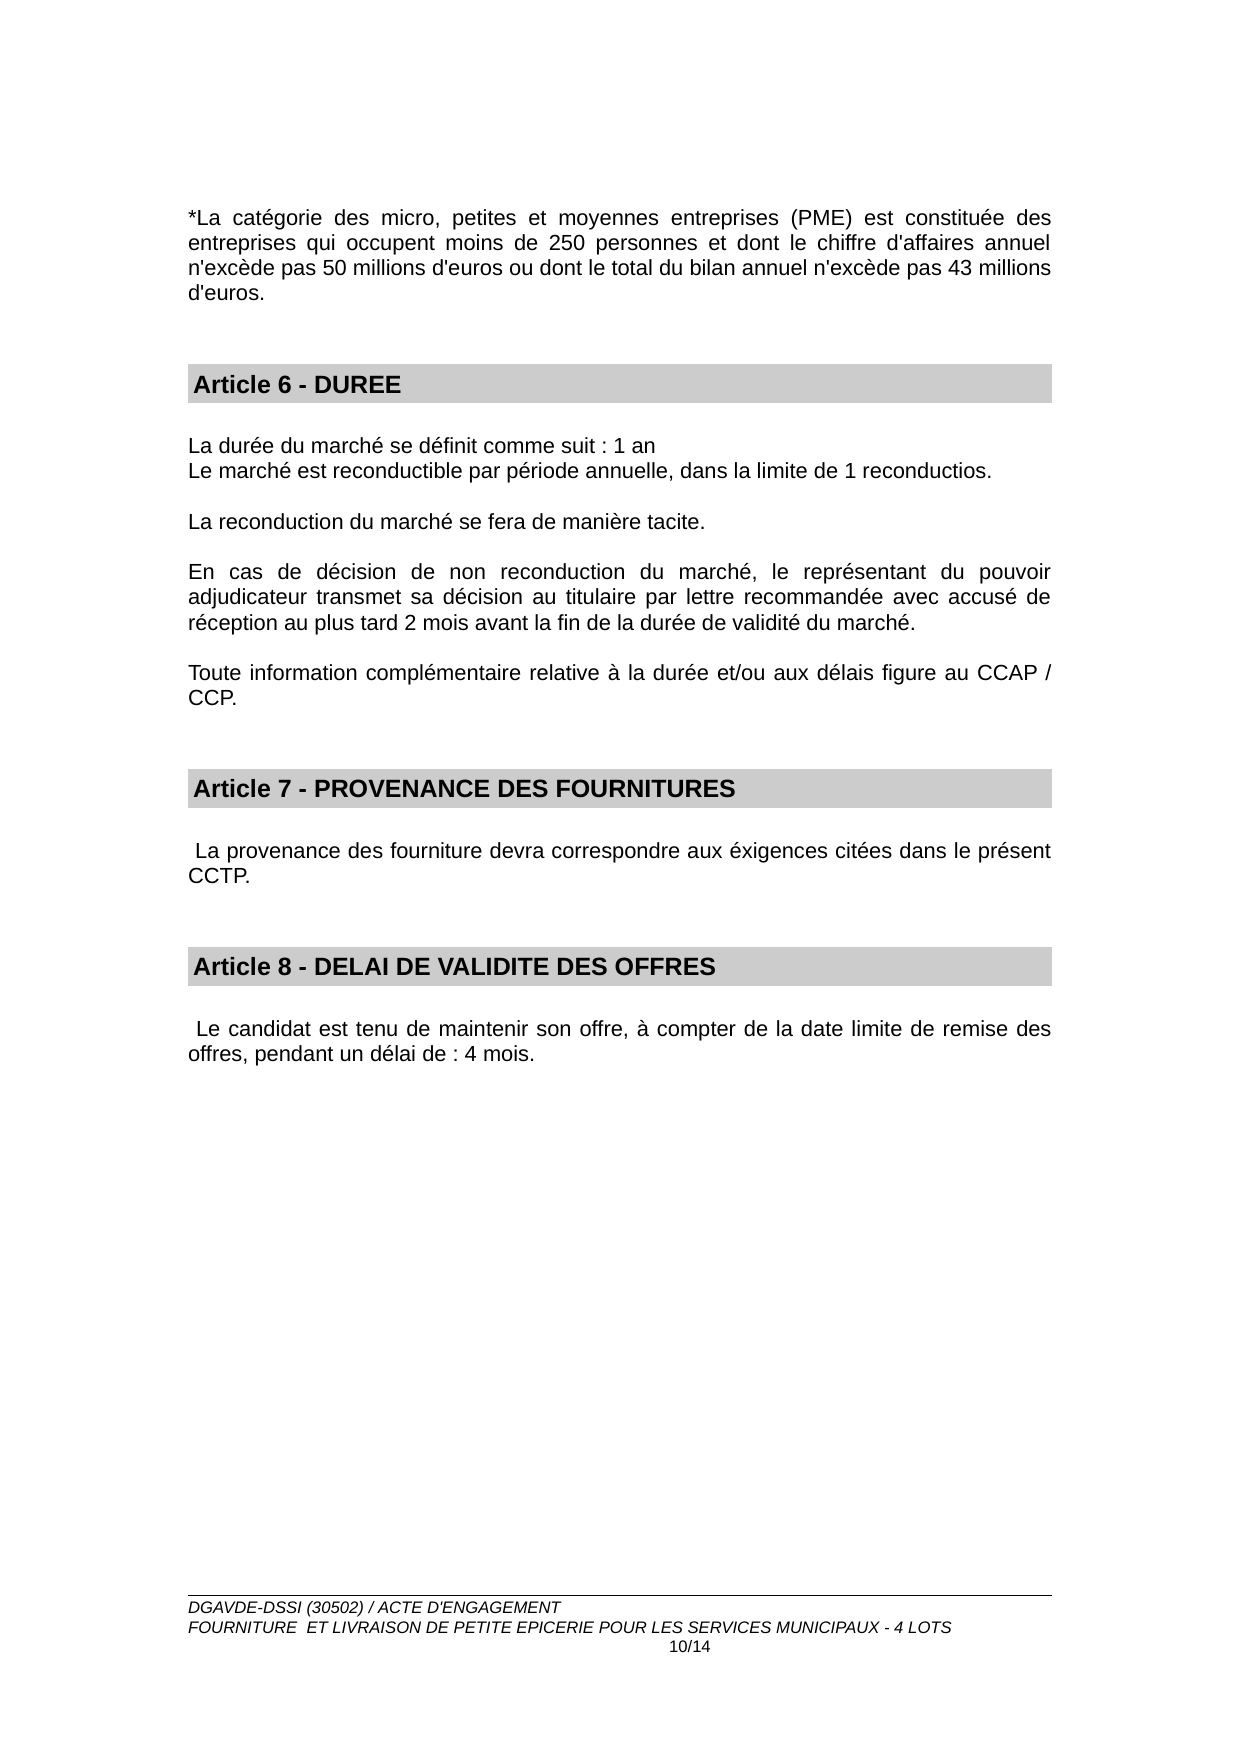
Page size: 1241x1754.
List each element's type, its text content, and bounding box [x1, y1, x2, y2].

text Le marché est reconductible par période annuelle, dans la limite de 1 reconductios. [188, 458, 1052, 483]
text La reconduction du marché se fera de manière tacite. [188, 508, 1052, 534]
text La provenance des fourniture devra correspondre aux éxigences citées dans le présent CCTP. [188, 838, 1052, 888]
subtitle DUREE [190, 367, 1050, 401]
text *La catégorie des micro, petites et moyennes entreprises (PME) est constituée des entreprises qui occupent moins de 250 personnes et dont le chiffre d'affaires annuel n'excède pas 50 millions d'euros ou dont le total du bilan annuel n'excède pas 43 millions d'euros. [188, 204, 1052, 305]
subtitle PROVENANCE DES FOURNITURES [190, 772, 1050, 806]
text Toute information complémentaire relative à la durée et/ou aux délais figure au CCAP / CCP. [188, 660, 1052, 710]
text La durée du marché se définit comme suit : 1 an [188, 433, 1052, 458]
subtitle DELAI DE VALIDITE DES OFFRES [190, 950, 1050, 984]
text Le candidat est tenu de maintenir son offre, à compter de la date limite de remise des offres, pendant un délai de : 4 mois. [188, 1016, 1052, 1066]
text En cas de décision de non reconduction du marché, le représentant du pouvoir adjudicateur transmet sa décision au titulaire par lettre recommandée avec accusé de réception au plus tard 2 mois avant la fin de la durée de validité du marché. [188, 559, 1052, 634]
